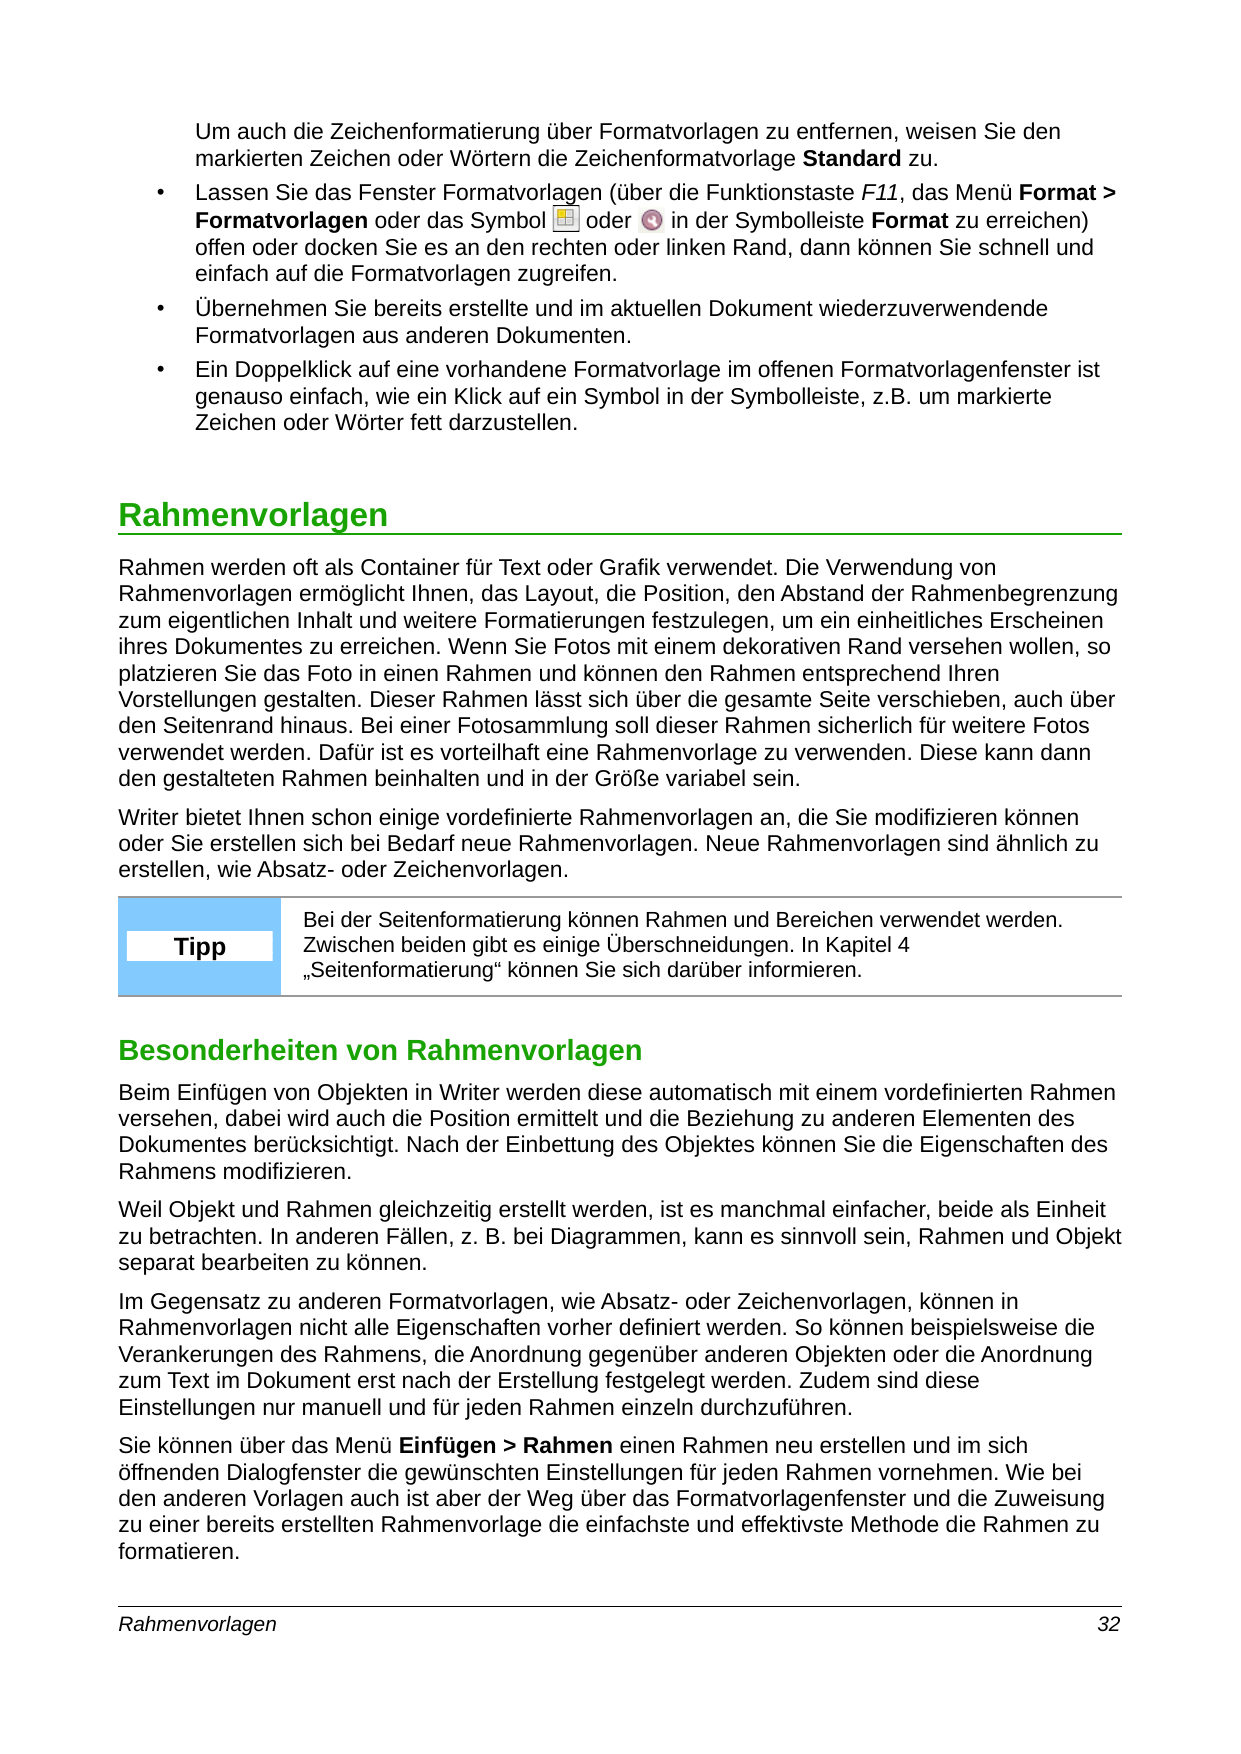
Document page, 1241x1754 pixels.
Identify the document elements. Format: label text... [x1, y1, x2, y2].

list Lassen Sie das Fenster Formatvorlagen (über die Funktionstaste F11, das Menü Format > Formatvorlagen oder das Symbol oder in der Symbolleiste Format zu erreichen) offen oder docken Sie es an den rechten oder linken Rand, dann können Sie schnell und einfach auf die Formatvorlagen zugreifen. [156, 177, 1122, 287]
picture [126, 931, 273, 961]
list Ein Doppelklick auf eine vorhandene Formatvorlage im offenen Formatvorlagenfenster ist genauso einfach, wie ein Klick auf ein Symbol in der Symbolleiste, z.B. um markierte Zeichen oder Wörter fett darzustellen. [156, 354, 1122, 436]
list Um auch die Zeichenformatierung über Formatvorlagen zu entfernen, weisen Sie den markierten Zeichen oder Wörtern die Zeichenformatvorlage Standard zu. [156, 118, 1122, 171]
list Übernehmen Sie bereits erstellte und im aktuellen Dokument wiederzuverwendende Formatvorlagen aus anderen Dokumenten. [156, 293, 1122, 348]
text Beim Einfügen von Objekten in Writer werden diese automatisch mit einem vordefinierten Rahmen versehen, dabei wird auch die Position ermittelt und die Beziehung zu anderen Elementen des Dokumentes berücksichtigt. Nach der Einbettung des Objektes können Sie die Eigenschaften des Rahmens modifizieren. [118, 1078, 1122, 1184]
picture [552, 205, 580, 232]
table_header Tipp [118, 898, 281, 995]
picture [302, 906, 1101, 983]
subtitle Rahmenvorlagen [118, 495, 1122, 533]
text Im Gegensatz zu anderen Formatvorlagen, wie Absatz- oder Zeichenvorlagen, können in Rahmenvorlagen nicht alle Eigenschaften vorher definiert werden. So können beispielsweise die Verankerungen des Rahmens, die Anordnung gegenüber anderen Objekten oder die Anordnung zum Text im Dokument erst nach der Erstellung festgelegt werden. Zudem sind diese Einstellungen nur manuell und für jeden Rahmen einzeln durchzuführen. [118, 1288, 1122, 1420]
table_header Bei der Seitenformatierung können Rahmen und Bereichen verwendet werden. Zwischen beiden gibt es einige Überschneidungen. In Kapitel 4 „Seitenformatierung“ können Sie sich darüber informieren. [281, 898, 1122, 995]
text Sie können über das Menü Einfügen > Rahmen einen Rahmen neu erstellen und im sich öffnenden Dialogfenster die gewünschten Einstellungen für jeden Rahmen vornehmen. Wie bei den anderen Vorlagen auch ist aber der Weg über das Formatvorlagenfenster und die Zuweisung zu einer bereits erstellten Rahmenvorlage die einfachste und effektivste Methode die Rahmen zu formatieren. [118, 1432, 1122, 1564]
text Writer bietet Ihnen schon einige vordefinierte Rahmenvorlagen an, die Sie modifizieren können oder Sie erstellen sich bei Bedarf neue Rahmenvorlagen. Neue Rahmenvorlagen sind ähnlich zu erstellen, wie Absatz- oder Zeichenvorlagen. [118, 804, 1122, 883]
subtitle Besonderheiten von Rahmenvorlagen [118, 1033, 1122, 1066]
picture [638, 206, 665, 233]
text Weil Objekt und Rahmen gleichzeitig erstellt werden, ist es manchmal einfacher, beide als Einheit zu betrachten. In anderen Fällen, z. B. bei Diagrammen, kann es sinnvoll sein, Rahmen und Objekt separat bearbeiten zu können. [118, 1196, 1122, 1276]
text Rahmen werden oft als Container für Text oder Grafik verwendet. Die Verwendung von Rahmenvorlagen ermöglicht Ihnen, das Layout, die Position, den Abstand der Rahmenbegrenzung zum eigentlichen Inhalt und weitere Formatierungen festzulegen, um ein einheitliches Erscheinen ihres Dokumentes zu erreichen. Wenn Sie Fotos mit einem dekorativen Rand versehen wollen, so platzieren Sie das Foto in einen Rahmen und können den Rahmen entsprechend Ihren Vorstellungen gestalten. Dieser Rahmen lässt sich über die gesamte Seite verschieben, auch über den Seitenrand hinaus. Bei einer Fotosammlung soll dieser Rahmen sicherlich für weitere Fotos verwendet werden. Dafür ist es vorteilhaft eine Rahmenvorlage zu verwenden. Diese kann dann den gestalteten Rahmen beinhalten und in der Größe variabel sein. [118, 554, 1122, 791]
picture [118, 1611, 1122, 1636]
